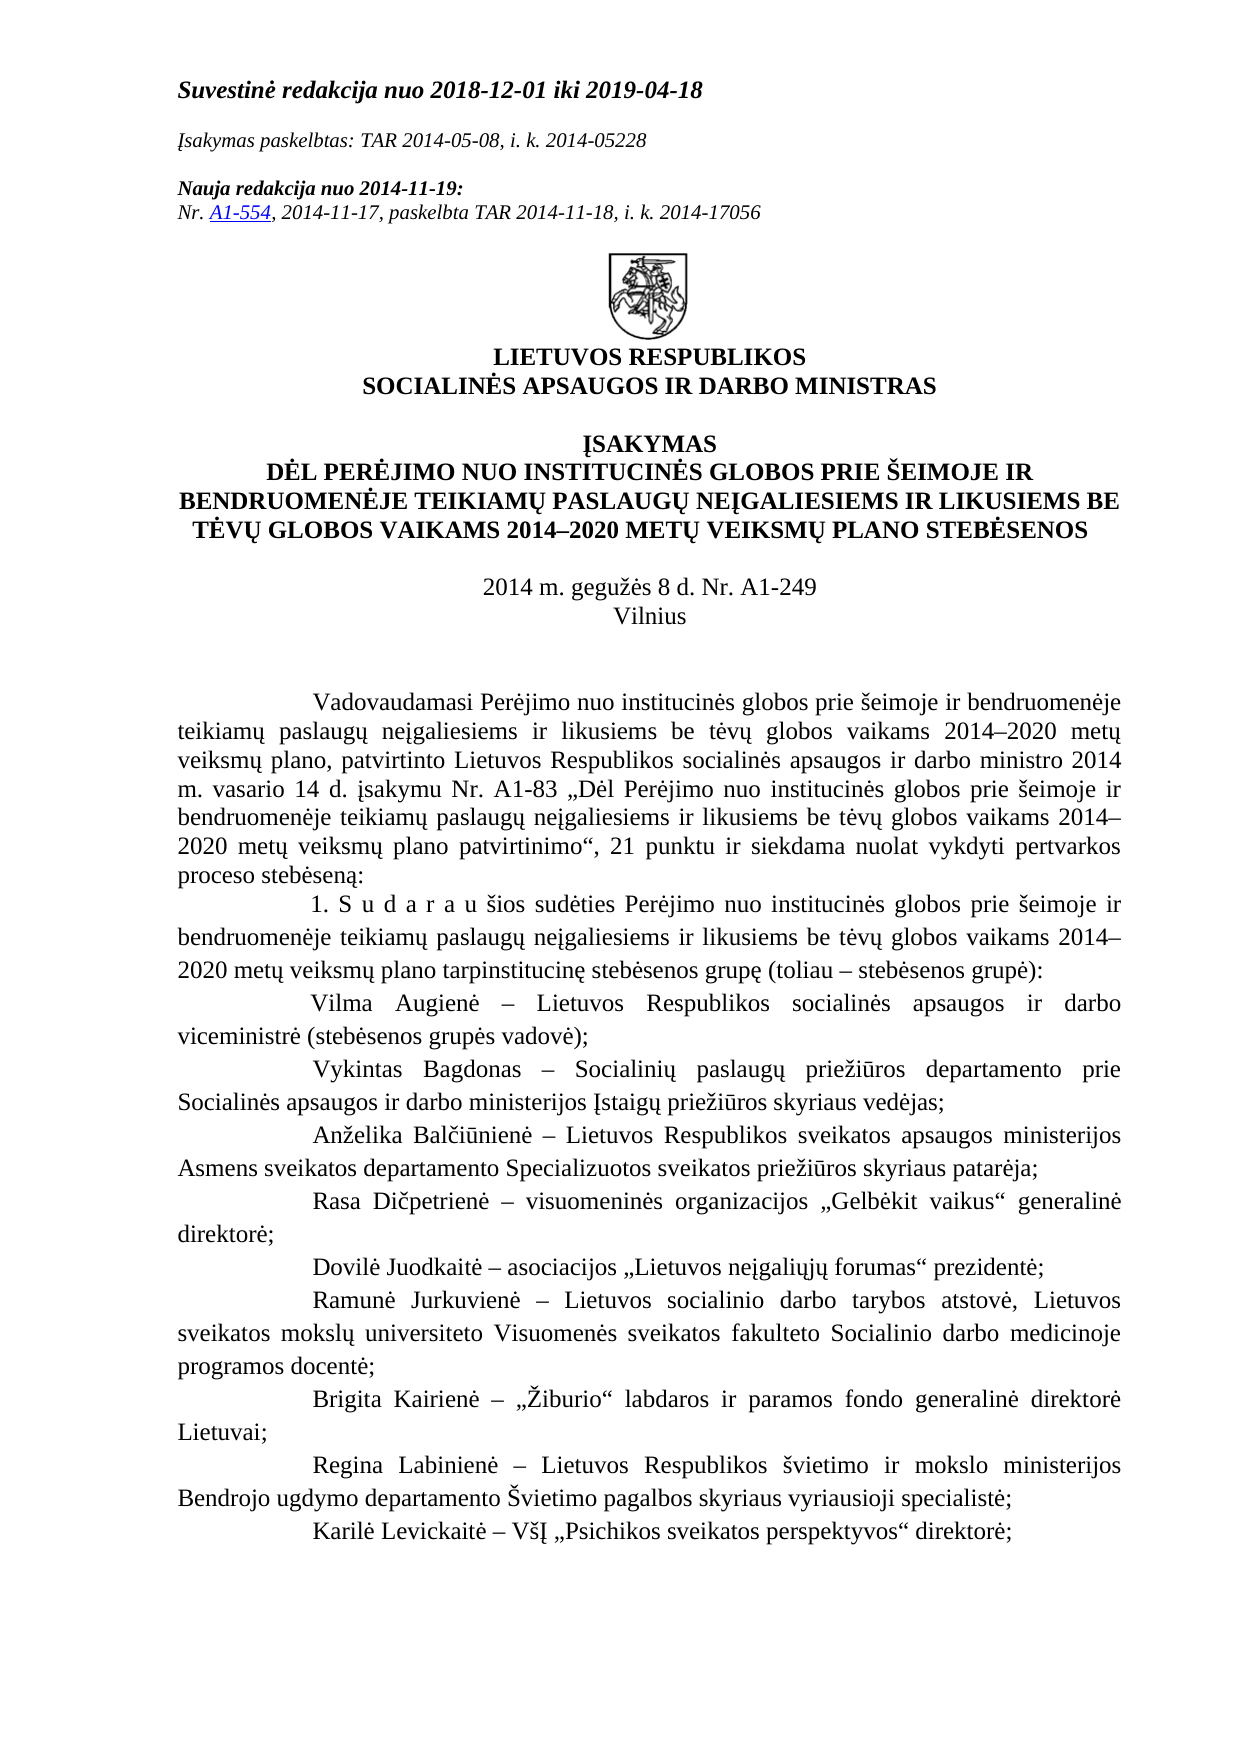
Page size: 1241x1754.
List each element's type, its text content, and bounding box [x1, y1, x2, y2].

text Anželika Balčiūnienė – Lietuvos Respublikos sveikatos apsaugos ministerijos Asmens sveikatos departamento Specializuotos sveikatos priežiūros skyriaus patarėja; [177, 1120, 1122, 1182]
text SOCIALINĖS APSAUGOS IR DARBO MINISTRAS [177, 371, 1122, 400]
text Įsakymas paskelbtas: TAR 2014-05-08, i. k. 2014-05228 [177, 128, 1122, 152]
text Vilma Augienė – Lietuvos Respublikos socialinės apsaugos ir darbo viceministrė (stebėsenos grupės vadovė); [177, 988, 1122, 1049]
text LIETUVOS RESPUBLIKOS [177, 342, 1122, 371]
text Regina Labinienė – Lietuvos Respublikos švietimo ir mokslo ministerijos Bendrojo ugdymo departamento Švietimo pagalbos skyriaus vyriausioji specialistė; [177, 1450, 1122, 1512]
text Vykintas Bagdonas – Socialinių paslaugų priežiūros departamento prie Socialinės apsaugos ir darbo ministerijos Įstaigų priežiūros skyriaus vedėjas; [177, 1054, 1122, 1116]
text DĖL PERĖJIMO NUO INSTITUCINĖS GLOBOS PRIE ŠEIMOJE IR BENDRUOMENĖJE TEIKIAMŲ PASLAUGŲ NEĮGALIESIEMS IR LIKUSIEMS BE TĖVŲ GLOBOS VAIKAMS 2014–2020 METŲ VEIKSMŲ PLANO STEBĖSENOS [177, 457, 1122, 544]
text Vilnius [177, 601, 1122, 630]
text Nr. A1-554, 2014-11-17, paskelbta TAR 2014-11-18, i. k. 2014-17056 [177, 200, 1122, 224]
text Ramunė Jurkuvienė – Lietuvos socialinio darbo tarybos atstovė, Lietuvos sveikatos mokslų universiteto Visuomenės sveikatos fakulteto Socialinio darbo medicinoje programos docentė; [177, 1285, 1122, 1380]
text ĮSAKYMAS [177, 429, 1122, 457]
text Nauja redakcija nuo 2014-11-19: [177, 176, 1122, 200]
text Rasa Dičpetrienė – visuomeninės organizacijos „Gelbėkit vaikus“ generalinė direktorė; [177, 1186, 1122, 1248]
text Dovilė Juodkaitė – asociacijos „Lietuvos neįgaliųjų forumas“ prezidentė; [177, 1252, 1122, 1281]
text Karilė Levickaitė – VšĮ „Psichikos sveikatos perspektyvos“ direktorė; [177, 1516, 1122, 1545]
text Brigita Kairienė – „Žiburio“ labdaros ir paramos fondo generalinė direktorė Lietuvai; [177, 1384, 1122, 1446]
text Suvestinė redakcija nuo 2018-12-01 iki 2019-04-18 [177, 75, 1122, 104]
text Vadovaudamasi Perėjimo nuo institucinės globos prie šeimoje ir bendruomenėje teikiamų paslaugų neįgaliesiems ir likusiems be tėvų globos vaikams 2014–2020 metų veiksmų plano, patvirtinto Lietuvos Respublikos socialinės apsaugos ir darbo ministro 2014 m. vasario 14 d. įsakymu Nr. A1-83 „Dėl Perėjimo nuo institucinės globos prie šeimoje ir bendruomenėje teikiamų paslaugų neįgaliesiems ir likusiems be tėvų globos vaikams 2014–2020 metų veiksmų plano patvirtinimo“, 21 punktu ir siekdama nuolat vykdyti pertvarkos proceso stebėseną: [177, 687, 1122, 889]
text 1. S u d a r a u šios sudėties Perėjimo nuo institucinės globos prie šeimoje ir bendruomenėje teikiamų paslaugų neįgaliesiems ir likusiems be tėvų globos vaikams 2014–2020 metų veiksmų plano tarpinstitucinę stebėsenos grupę (toliau – stebėsenos grupė): [177, 889, 1122, 983]
text 2014 m. gegužės 8 d. Nr. A1-249 [177, 572, 1122, 601]
